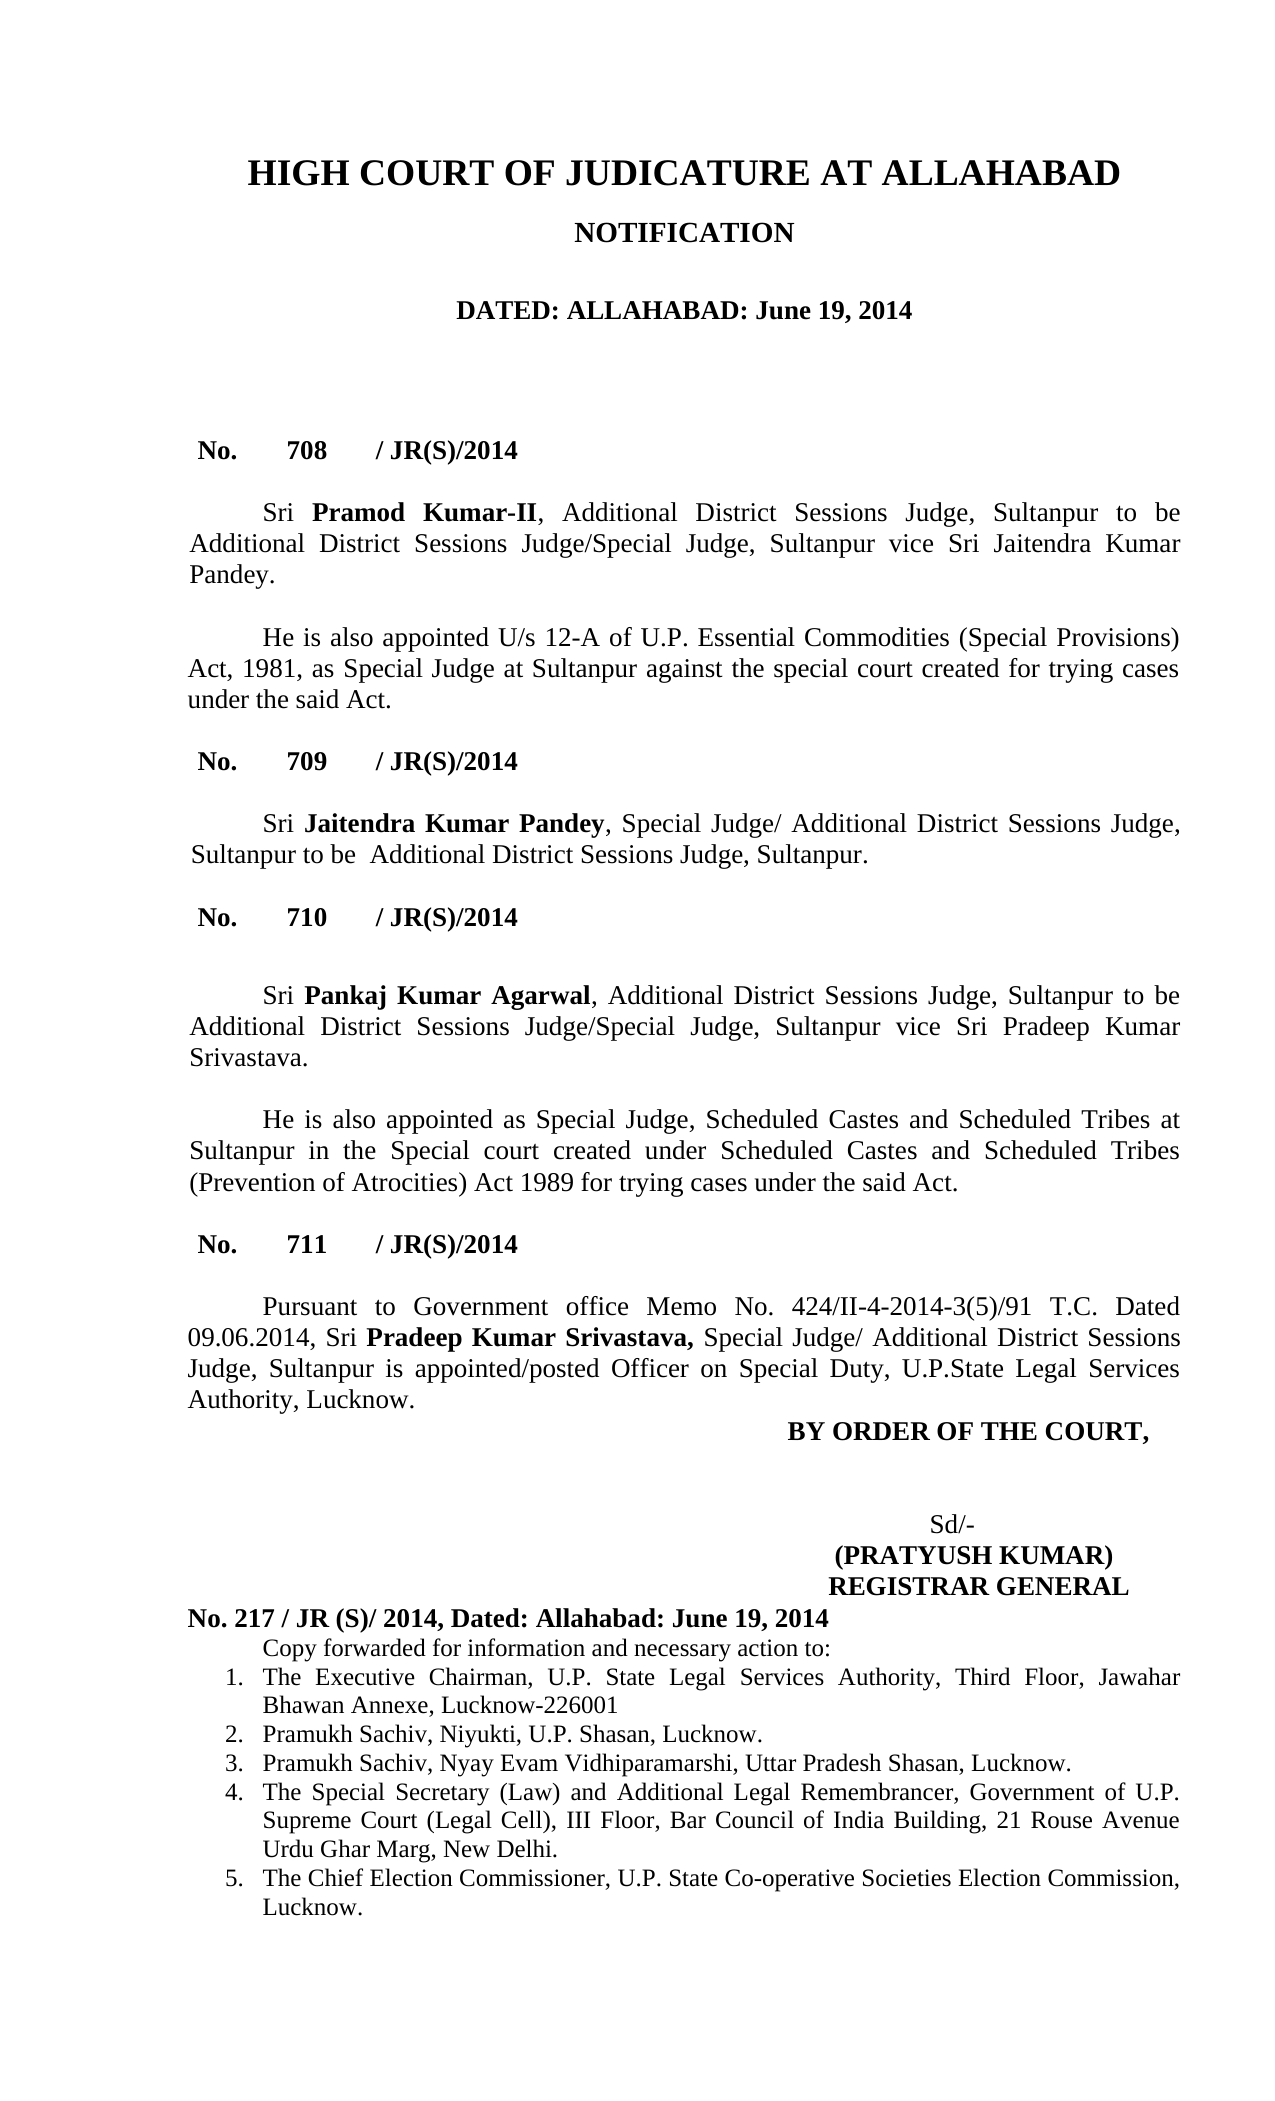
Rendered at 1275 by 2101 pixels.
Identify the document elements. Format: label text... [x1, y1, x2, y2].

text BY ORDER OF THE COURT, [187, 1415, 1181, 1446]
subtitle DATED: ALLAHABAD: June 19, 2014 [187, 294, 1181, 325]
table_header 710 [275, 901, 364, 932]
table_header 709 [275, 745, 364, 776]
text Pursuant to Government office Memo No. 424/II-4-2014-3(5)/91 T.C. Dated 09.06.2014, Sri Pradeep Kumar Srivastava, Special Judge/ Additional District Sessions Judge, Sultanpur is appointed/posted Officer on Special Duty, U.P.State Legal Services Authority, Lucknow. [187, 1290, 1181, 1415]
text He is also appointed as Special Judge, Scheduled Castes and Scheduled Tribes at Sultanpur in the Special court created under Scheduled Castes and Scheduled Tribes (Prevention of Atrocities) Act 1989 for trying cases under the said Act. [189, 1103, 1181, 1197]
text Sd/- [712, 1508, 1181, 1539]
text He is also appointed U/s 12-A of U.P. Essential Commodities (Special Provisions) Act, 1981, as Special Judge at Sultanpur against the special court created for trying cases under the said Act. [187, 621, 1181, 714]
table_header 708 [275, 434, 364, 465]
text No. 217 / JR (S)/ 2014, Dated: Allahabad: June 19, 2014 [187, 1602, 1183, 1633]
text HIGH COURT OF JUDICATURE AT ALLAHABAD [187, 150, 1181, 193]
table_header / JR(S)/2014 [364, 745, 714, 776]
list Pramukh Sachiv, Niyukti, U.P. Shasan, Lucknow. [225, 1719, 1181, 1748]
table_header / JR(S)/2014 [364, 434, 714, 465]
table_header No. [186, 745, 275, 776]
text Sri Jaitendra Kumar Pandey, Special Judge/ Additional District Sessions Judge, Sultanpur to be Additional District Sessions Judge, Sultanpur. [189, 807, 1181, 870]
text (PRATYUSH KUMAR) [187, 1539, 1183, 1571]
table_header / JR(S)/2014 [364, 901, 714, 932]
text Copy forwarded for information and necessary action to: [187, 1633, 1181, 1662]
list Pramukh Sachiv, Nyay Evam Vidhiparamarshi, Uttar Pradesh Shasan, Lucknow. [225, 1748, 1181, 1777]
list The Special Secretary (Law) and Additional Legal Remembrancer, Government of U.P. Supreme Court (Legal Cell), III Floor, Bar Council of India Building, 21 Rouse Avenue Urdu Ghar Marg, New Delhi. [225, 1777, 1181, 1863]
table_header / JR(S)/2014 [364, 1228, 714, 1259]
table_header No. [186, 1228, 275, 1259]
table_header No. [186, 901, 275, 932]
list The Executive Chairman, U.P. State Legal Services Authority, Third Floor, Jawahar Bhawan Annexe, Lucknow-226001 [225, 1662, 1181, 1719]
list The Chief Election Commissioner, U.P. State Co-operative Societies Election Commission, Lucknow. [225, 1863, 1181, 1920]
table_header 711 [275, 1228, 364, 1259]
text REGISTRAR GENERAL [187, 1571, 1183, 1602]
subtitle NOTIFICATION [187, 215, 1181, 248]
table_header No. [186, 434, 275, 465]
text Sri Pramod Kumar-II, Additional District Sessions Judge, Sultanpur to be Additional District Sessions Judge/Special Judge, Sultanpur vice Sri Jaitendra Kumar Pandey. [187, 496, 1181, 589]
text Sri Pankaj Kumar Agarwal, Additional District Sessions Judge, Sultanpur to be Additional District Sessions Judge/Special Judge, Sultanpur vice Sri Pradeep Kumar Srivastava. [189, 979, 1181, 1072]
